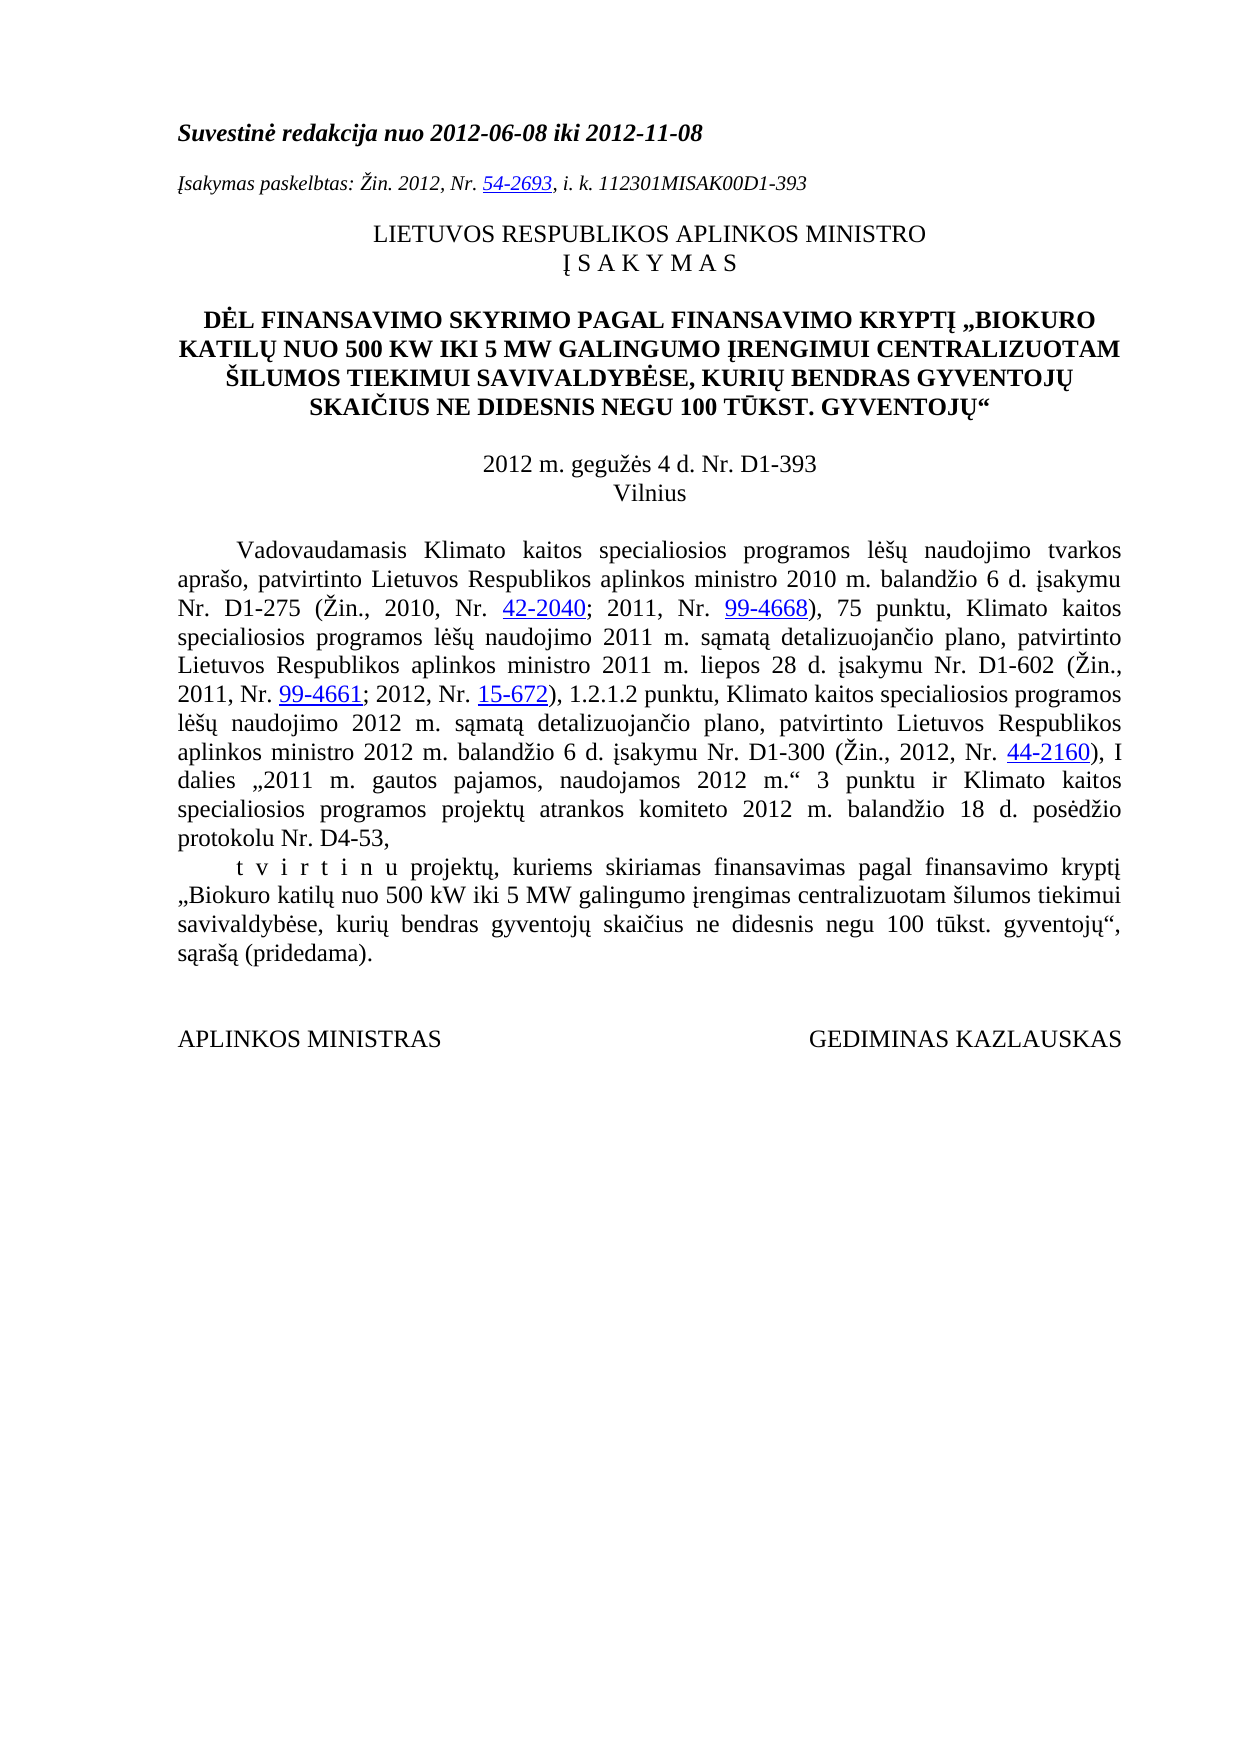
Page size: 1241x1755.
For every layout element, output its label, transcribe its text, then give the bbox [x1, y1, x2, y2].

text LIETUVOS RESPUBLIKOS APLINKOS MINISTRO [177, 219, 1122, 248]
text Vadovaudamasis Klimato kaitos specialiosios programos lėšų naudojimo tvarkos aprašo, patvirtinto Lietuvos Respublikos aplinkos ministro 2010 m. balandžio 6 d. įsakymu Nr. D1-275 (Žin., 2010, Nr. 42-2040; 2011, Nr. 99-4668), 75 punktu, Klimato kaitos specialiosios programos lėšų naudojimo 2011 m. sąmatą detalizuojančio plano, patvirtinto Lietuvos Respublikos aplinkos ministro 2011 m. liepos 28 d. įsakymu Nr. D1-602 (Žin., 2011, Nr. 99-4661; 2012, Nr. 15-672), 1.2.1.2 punktu, Klimato kaitos specialiosios programos lėšų naudojimo 2012 m. sąmatą detalizuojančio plano, patvirtinto Lietuvos Respublikos aplinkos ministro 2012 m. balandžio 6 d. įsakymu Nr. D1-300 (Žin., 2012, Nr. 44-2160), I dalies „2011 m. gautos pajamos, naudojamos 2012 m.“ 3 punktu ir Klimato kaitos specialiosios programos projektų atrankos komiteto 2012 m. balandžio 18 d. posėdžio protokolu Nr. D4-53, [177, 535, 1122, 852]
text Aplinkos ministras Gediminas Kazlauskas [177, 1024, 1122, 1053]
text t v i r t i n u projektų, kuriems skiriamas finansavimas pagal finansavimo kryptį „Biokuro katilų nuo 500 kW iki 5 MW galingumo įrengimas centralizuotam šilumos tiekimui savivaldybėse, kurių bendras gyventojų skaičius ne didesnis negu 100 tūkst. gyventojų“, sąrašą (pridedama). [177, 852, 1122, 967]
text Suvestinė redakcija nuo 2012-06-08 iki 2012-11-08 [177, 118, 1122, 147]
text 2012 m. gegužės 4 d. Nr. D1-393 [177, 449, 1122, 478]
text Įsakymas paskelbtas: Žin. 2012, Nr. 54-2693, i. k. 112301MISAK00D1-393 [177, 171, 1122, 195]
text DĖL FINANSAVIMO SKYRIMO PAGAL FINANSAVIMO KRYPTĮ „BIOKURO KATILŲ NUO 500 KW IKI 5 MW GALINGUMO ĮRENGIMUI CENTRALIZUOTAM ŠILUMOS TIEKIMUI SAVIVALDYBĖSE, KURIŲ BENDRAS GYVENTOJŲ SKAIČIUS NE DIDESNIS NEGU 100 TŪKST. GYVENTOJŲ“ [177, 305, 1122, 420]
text Į S A K Y M A S [177, 248, 1122, 277]
text Vilnius [177, 478, 1122, 507]
